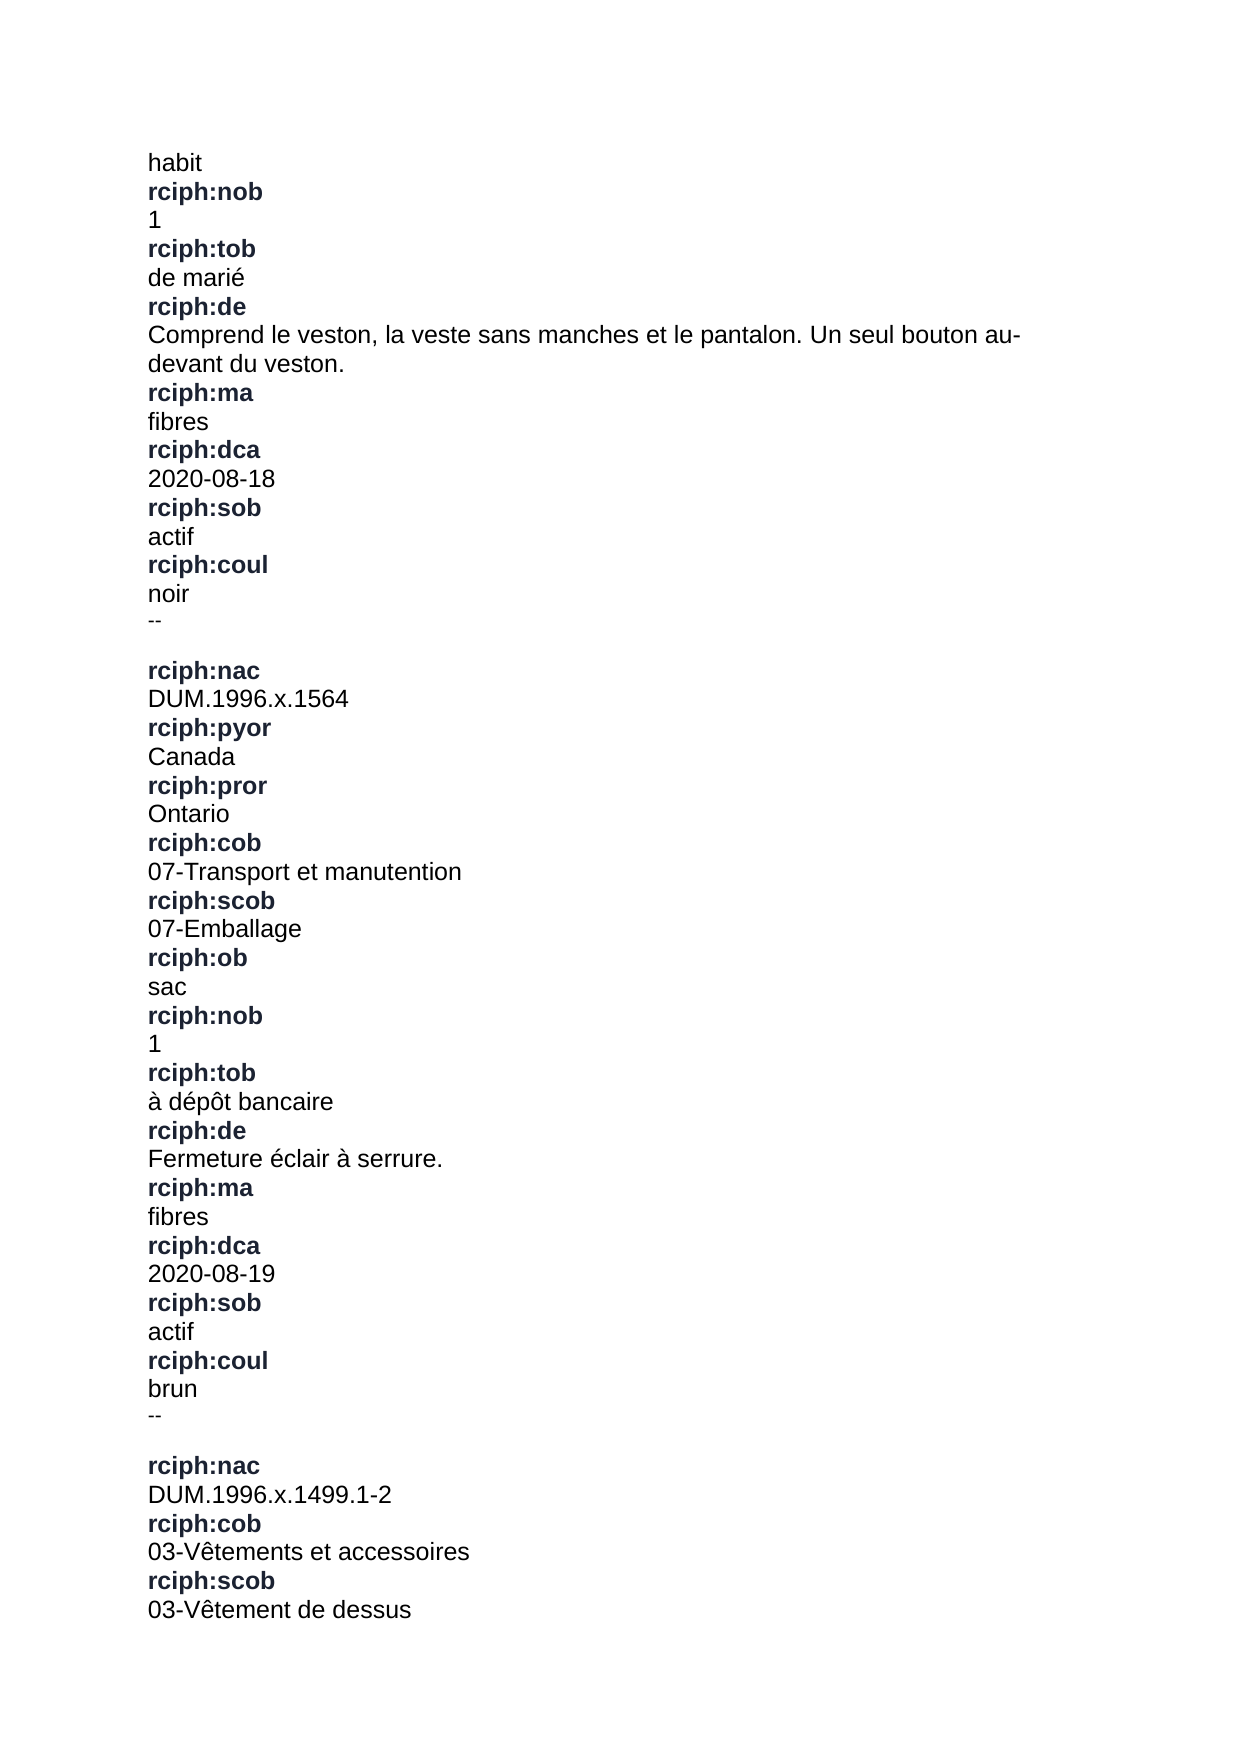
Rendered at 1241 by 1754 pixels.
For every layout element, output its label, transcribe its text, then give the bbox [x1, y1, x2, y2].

text rciph:de [148, 1116, 1092, 1144]
text rciph:nob [148, 1001, 1092, 1029]
text Canada [148, 742, 1092, 771]
text rciph:de [148, 291, 1092, 320]
text rciph:coul [148, 1346, 1092, 1374]
text rciph:cob [148, 1508, 1092, 1537]
text rciph:ob [148, 943, 1092, 972]
text à dépôt bancaire [148, 1087, 1092, 1116]
text 1 [148, 1029, 1092, 1058]
text Ontario [148, 799, 1092, 828]
text -- [148, 608, 1092, 632]
text DUM.1996.x.1564 [148, 684, 1092, 713]
text rciph:dca [148, 435, 1092, 464]
text rciph:nac [148, 1451, 1092, 1480]
text de marié [148, 263, 1092, 291]
text 03-Vêtement de dessus [148, 1595, 1092, 1623]
text 1 [148, 205, 1092, 234]
text 07-Emballage [148, 914, 1092, 943]
text rciph:ma [148, 1173, 1092, 1202]
text actif [148, 1317, 1092, 1346]
text brun [148, 1374, 1092, 1403]
text rciph:tob [148, 234, 1092, 263]
text Fermeture éclair à serrure. [148, 1144, 1092, 1173]
text actif [148, 521, 1092, 550]
text rciph:nac [148, 656, 1092, 684]
text rciph:coul [148, 550, 1092, 579]
text 2020-08-18 [148, 464, 1092, 493]
text fibres [148, 1202, 1092, 1231]
text -- [148, 1403, 1092, 1427]
text rciph:nob [148, 176, 1092, 205]
text rciph:pyor [148, 713, 1092, 742]
text fibres [148, 406, 1092, 435]
text rciph:tob [148, 1058, 1092, 1087]
text rciph:sob [148, 1288, 1092, 1317]
text rciph:sob [148, 493, 1092, 521]
text rciph:scob [148, 1566, 1092, 1595]
text 2020-08-19 [148, 1259, 1092, 1288]
text sac [148, 972, 1092, 1001]
text rciph:ma [148, 378, 1092, 406]
text rciph:dca [148, 1231, 1092, 1259]
text habit [148, 148, 1092, 176]
text rciph:pror [148, 771, 1092, 799]
text rciph:scob [148, 886, 1092, 914]
text Comprend le veston, la veste sans manches et le pantalon. Un seul bouton au-devant du veston. [148, 320, 1092, 378]
text noir [148, 579, 1092, 608]
text 03-Vêtements et accessoires [148, 1537, 1092, 1566]
text DUM.1996.x.1499.1-2 [148, 1480, 1092, 1508]
text 07-Transport et manutention [148, 857, 1092, 886]
text rciph:cob [148, 828, 1092, 857]
